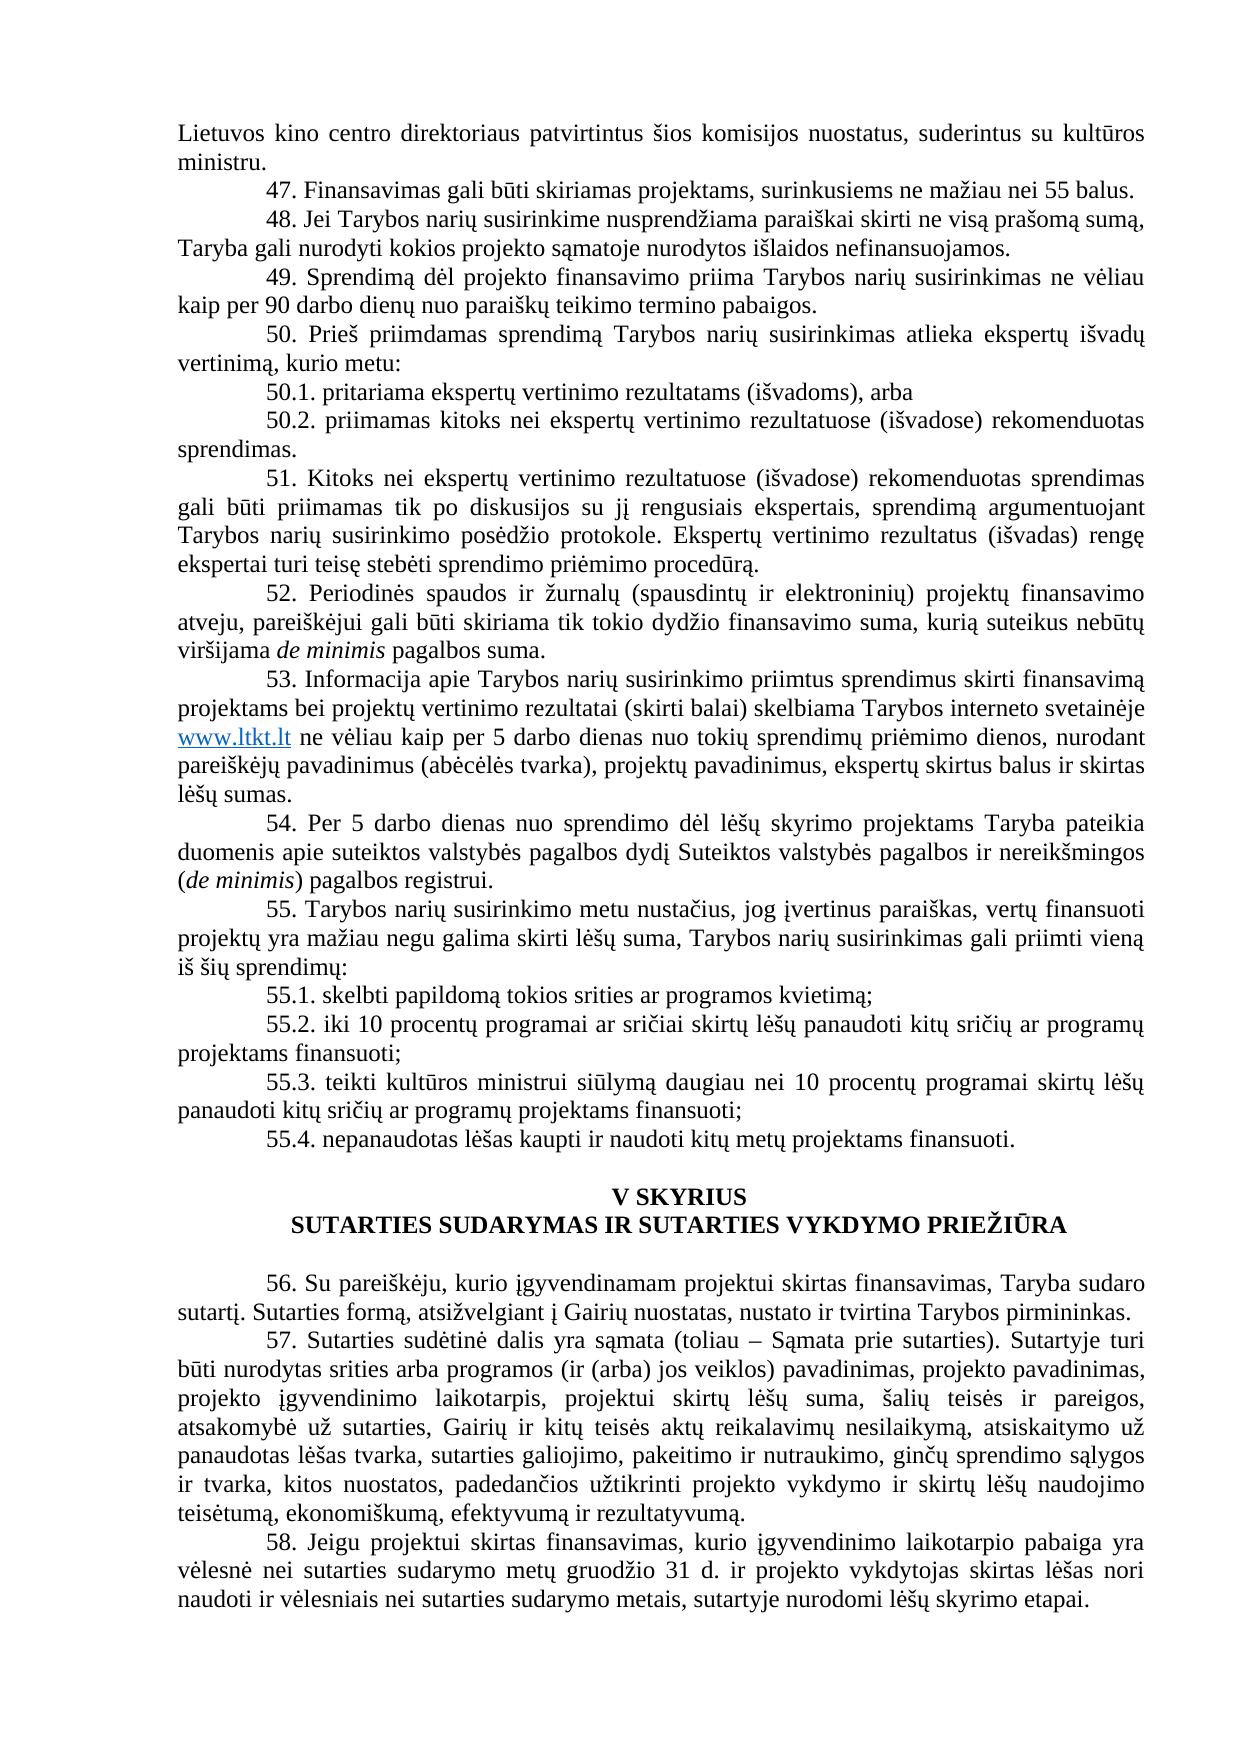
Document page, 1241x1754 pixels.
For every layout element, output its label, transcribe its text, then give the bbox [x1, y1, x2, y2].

text 55.2. iki 10 procentų programai ar sričiai skirtų lėšų panaudoti kitų sričių ar programų projektams finansuoti; [177, 1009, 1146, 1067]
text 50.1. pritariama ekspertų vertinimo rezultatams (išvadoms), arba [177, 377, 1146, 406]
text 55. Tarybos narių susirinkimo metu nustačius, jog įvertinus paraiškas, vertų finansuoti projektų yra mažiau negu galima skirti lėšų suma, Tarybos narių susirinkimas gali priimti vieną iš šių sprendimų: [177, 894, 1146, 981]
text 56. Su pareiškėju, kurio įgyvendinamam projektui skirtas finansavimas, Taryba sudaro sutartį. Sutarties formą, atsižvelgiant į Gairių nuostatas, nustato ir tvirtina Tarybos pirmininkas. [177, 1268, 1146, 1326]
text 48. Jei Tarybos narių susirinkime nusprendžiama paraiškai skirti ne visą prašomą sumą, Taryba gali nurodyti kokios projekto sąmatoje nurodytos išlaidos nefinansuojamos. [177, 204, 1146, 262]
text SUTARTIES SUDARYMAS IR SUTARTIES VYKDYMO PRIEŽIŪRA [177, 1211, 1181, 1239]
text 57. Sutarties sudėtinė dalis yra sąmata (toliau – Sąmata prie sutarties). Sutartyje turi būti nurodytas srities arba programos (ir (arba) jos veiklos) pavadinimas, projekto pavadinimas, projekto įgyvendinimo laikotarpis, projektui skirtų lėšų suma, šalių teisės ir pareigos, atsakomybė už sutarties, Gairių ir kitų teisės aktų reikalavimų nesilaikymą, atsiskaitymo už panaudotas lėšas tvarka, sutarties galiojimo, pakeitimo ir nutraukimo, ginčų sprendimo sąlygos ir tvarka, kitos nuostatos, padedančios užtikrinti projekto vykdymo ir skirtų lėšų naudojimo teisėtumą, ekonomiškumą, efektyvumą ir rezultatyvumą. [177, 1326, 1146, 1527]
text Lietuvos kino centro direktoriaus patvirtintus šios komisijos nuostatus, suderintus su kultūros ministru. [177, 118, 1146, 176]
text 54. Per 5 darbo dienas nuo sprendimo dėl lėšų skyrimo projektams Taryba pateikia duomenis apie suteiktos valstybės pagalbos dydį Suteiktos valstybės pagalbos ir nereikšmingos (de minimis) pagalbos registrui. [177, 808, 1146, 894]
text 55.4. nepanaudotas lėšas kaupti ir naudoti kitų metų projektams finansuoti. [177, 1124, 1146, 1153]
text 49. Sprendimą dėl projekto finansavimo priima Tarybos narių susirinkimas ne vėliau kaip per 90 darbo dienų nuo paraiškų teikimo termino pabaigos. [177, 262, 1146, 319]
text 55.1. skelbti papildomą tokios srities ar programos kvietimą; [177, 981, 1146, 1009]
text 53. Informacija apie Tarybos narių susirinkimo priimtus sprendimus skirti finansavimą projektams bei projektų vertinimo rezultatai (skirti balai) skelbiama Tarybos interneto svetainėje www.ltkt.lt ne vėliau kaip per 5 darbo dienas nuo tokių sprendimų priėmimo dienos, nurodant pareiškėjų pavadinimus (abėcėlės tvarka), projektų pavadinimus, ekspertų skirtus balus ir skirtas lėšų sumas. [177, 664, 1146, 808]
text 50. Prieš priimdamas sprendimą Tarybos narių susirinkimas atlieka ekspertų išvadų vertinimą, kurio metu: [177, 319, 1146, 377]
text 47. Finansavimas gali būti skiriamas projektams, surinkusiems ne mažiau nei 55 balus. [177, 176, 1146, 204]
text 55.3. teikti kultūros ministrui siūlymą daugiau nei 10 procentų programai skirtų lėšų panaudoti kitų sričių ar programų projektams finansuoti; [177, 1067, 1146, 1124]
text 52. Periodinės spaudos ir žurnalų (spausdintų ir elektroninių) projektų finansavimo atveju, pareiškėjui gali būti skiriama tik tokio dydžio finansavimo suma, kurią suteikus nebūtų viršijama de minimis pagalbos suma. [177, 578, 1146, 664]
text 51. Kitoks nei ekspertų vertinimo rezultatuose (išvadose) rekomenduotas sprendimas gali būti priimamas tik po diskusijos su jį rengusiais ekspertais, sprendimą argumentuojant Tarybos narių susirinkimo posėdžio protokole. Ekspertų vertinimo rezultatus (išvadas) rengę ekspertai turi teisę stebėti sprendimo priėmimo procedūrą. [177, 463, 1146, 578]
text 50.2. priimamas kitoks nei ekspertų vertinimo rezultatuose (išvadose) rekomenduotas sprendimas. [177, 406, 1146, 463]
text V SKYRIUS [177, 1182, 1181, 1211]
text 58. Jeigu projektui skirtas finansavimas, kurio įgyvendinimo laikotarpio pabaiga yra vėlesnė nei sutarties sudarymo metų gruodžio 31 d. ir projekto vykdytojas skirtas lėšas nori naudoti ir vėlesniais nei sutarties sudarymo metais, sutartyje nurodomi lėšų skyrimo etapai. [177, 1527, 1146, 1613]
